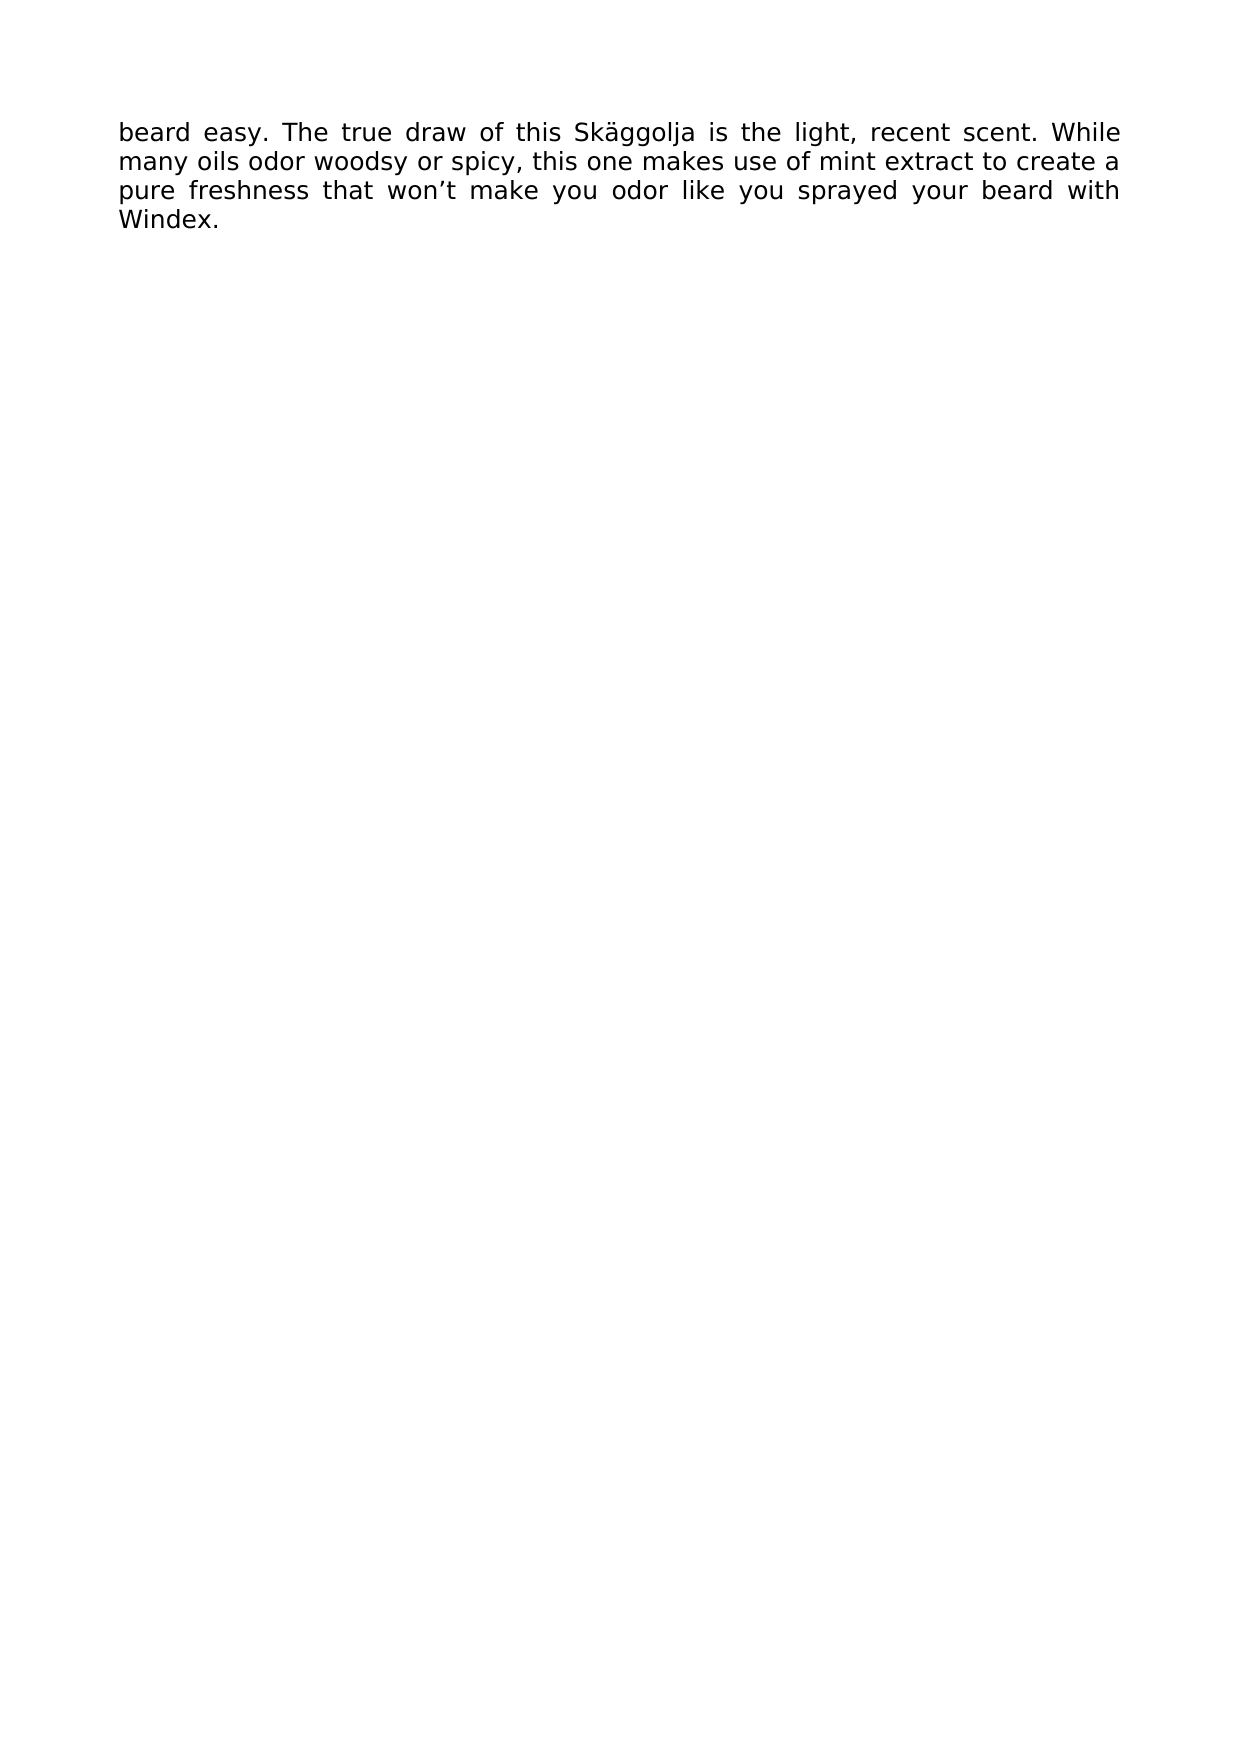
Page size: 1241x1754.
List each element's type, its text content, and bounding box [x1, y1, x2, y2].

text beard easy. The true draw of this Skäggolja is the light, recent scent. While many oils odor woodsy or spicy, this one makes use of mint extract to create a pure freshness that won’t make you odor like you sprayed your beard with Windex. [118, 118, 1122, 235]
